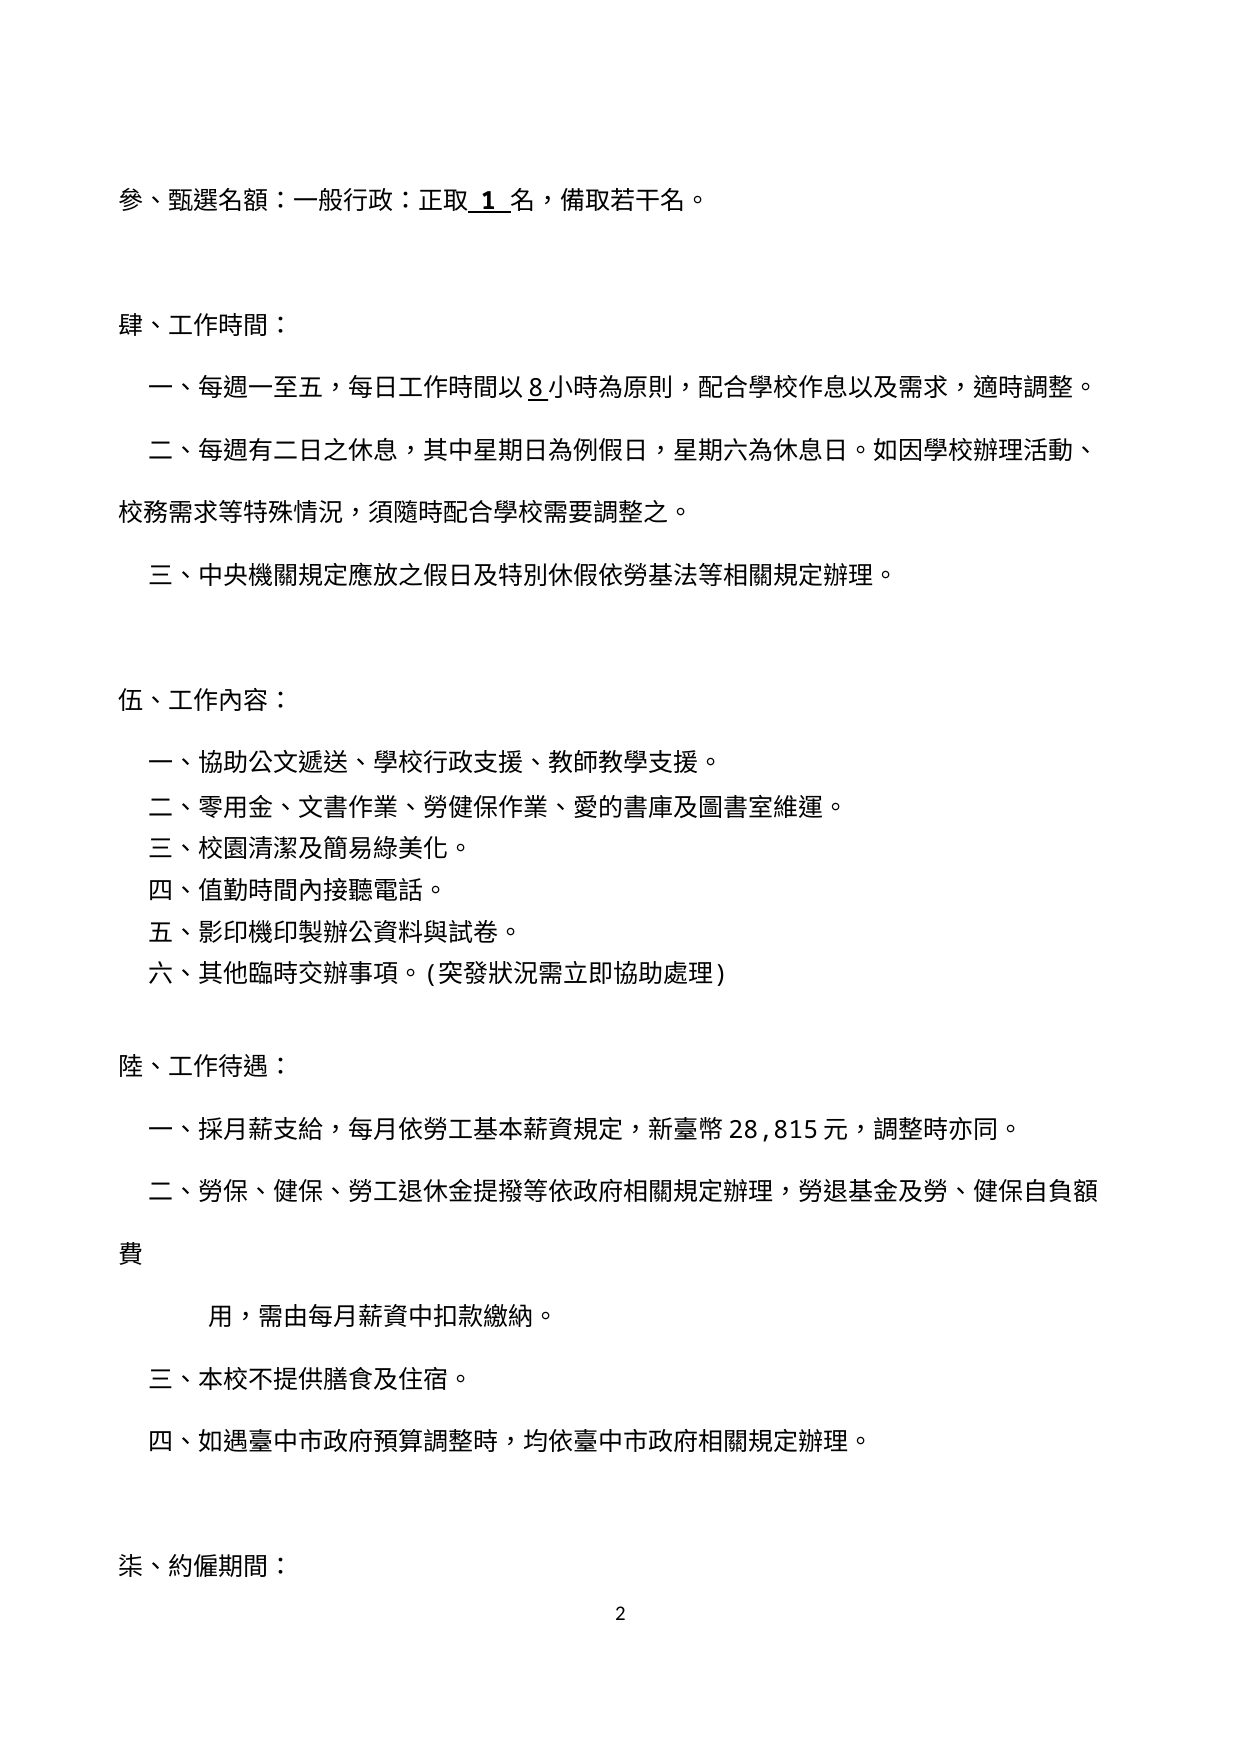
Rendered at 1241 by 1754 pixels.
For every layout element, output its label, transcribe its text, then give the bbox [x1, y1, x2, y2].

text 三、中央機關規定應放之假日及特別休假依勞基法等相關規定辦理。 [118, 532, 1122, 594]
text 一、每週一至五，每日工作時間以8小時為原則，配合學校作息以及需求，適時調整。 [118, 344, 1122, 407]
text 二、每週有二日之休息，其中星期日為例假日，星期六為休息日。如因學校辦理活動、校務需求等特殊情況，須隨時配合學校需要調整之。 [118, 407, 1122, 532]
text 三、校園清潔及簡易綠美化。 [118, 823, 1122, 865]
text 參、甄選名額：一般行政：正取 1 名，備取若干名。 [118, 157, 1122, 219]
text 四、值勤時間內接聽電話。 [118, 865, 1122, 907]
text 六、其他臨時交辦事項。(突發狀況需立即協助處理) [118, 948, 1122, 990]
text 二、零用金、文書作業、勞健保作業、愛的書庫及圖書室維運。 [118, 782, 1122, 823]
text 肆、工作時間： [118, 282, 1122, 344]
text 五、影印機印製辦公資料與試卷。 [118, 907, 1122, 948]
text 伍、工作內容： [118, 657, 1122, 719]
text 一、採月薪支給，每月依勞工基本薪資規定，新臺幣28,815元，調整時亦同。 二、勞保、健保、勞工退休金提撥等依政府相關規定辦理，勞退基金及勞、健保自負額費 [118, 1086, 1122, 1273]
text 陸、工作待遇： [118, 1023, 1122, 1086]
text 用，需由每月薪資中扣款繳納。 三、本校不提供膳食及住宿。 四、如遇臺中市政府預算調整時，均依臺中市政府相關規定辦理。 [118, 1273, 1122, 1461]
text 一、協助公文遞送、學校行政支援、教師教學支援。 [118, 719, 1122, 782]
text 柒、約僱期間： [118, 1461, 1122, 1586]
